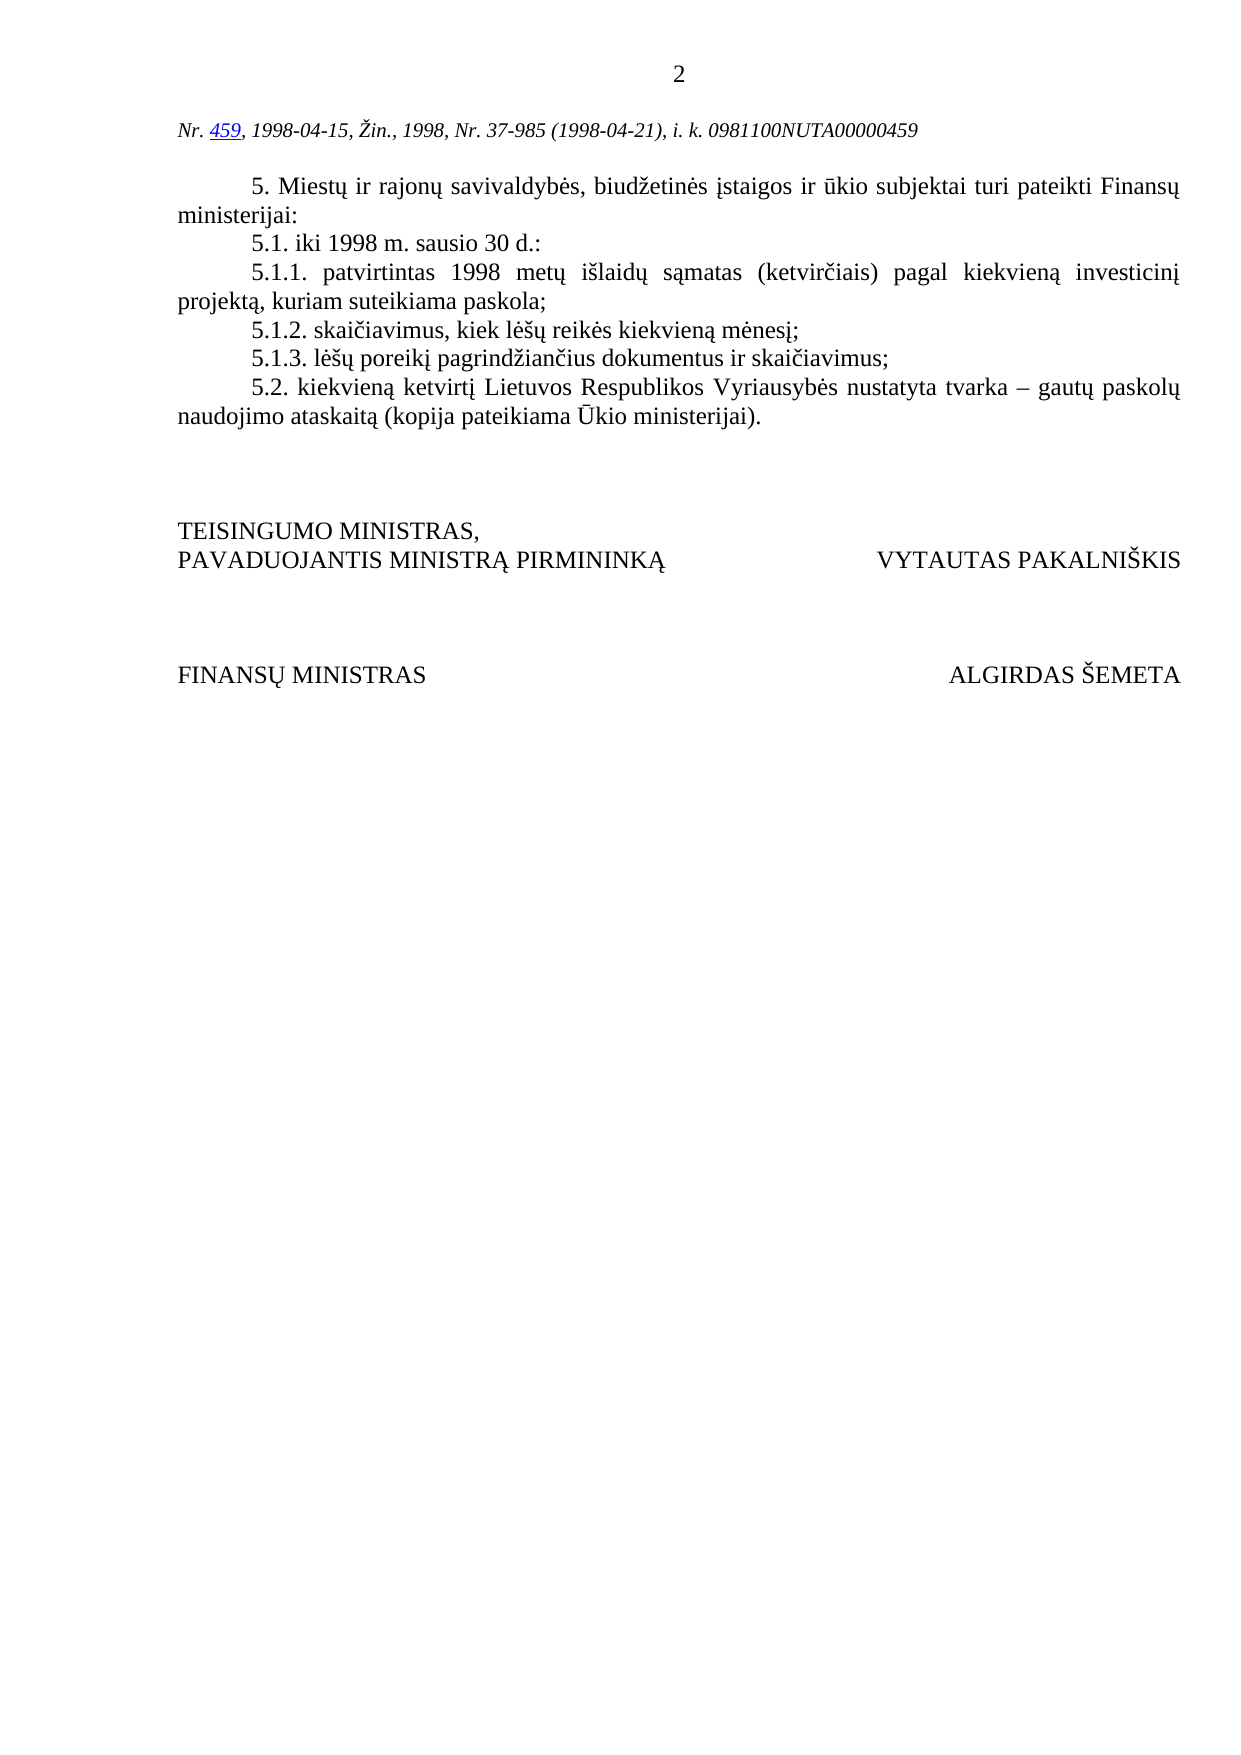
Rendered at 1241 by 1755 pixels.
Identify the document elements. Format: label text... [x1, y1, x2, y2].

text 5.1. iki 1998 m. sausio 30 d.: [177, 228, 1181, 257]
text 5. Miestų ir rajonų savivaldybės, biudžetinės įstaigos ir ūkio subjektai turi pateikti Finansų ministerijai: [177, 171, 1181, 228]
text 5.1.3. lėšų poreikį pagrindžiančius dokumentus ir skaičiavimus; [177, 343, 1181, 372]
text 5.1.1. patvirtintas 1998 metų išlaidų sąmatas (ketvirčiais) pagal kiekvieną investicinį projektą, kuriam suteikiama paskola; [177, 257, 1181, 315]
text 5.1.2. skaičiavimus, kiek lėšų reikės kiekvieną mėnesį; [177, 315, 1181, 343]
text 5.2. kiekvieną ketvirtį Lietuvos Respublikos Vyriausybės nustatyta tvarka – gautų paskolų naudojimo ataskaitą (kopija pateikiama Ūkio ministerijai). [177, 372, 1181, 430]
text Nr. 459, 1998-04-15, Žin., 1998, Nr. 37-985 (1998-04-21), i. k. 0981100NUTA00000459 [177, 118, 1181, 142]
text FINANSŲ MINISTRAS ALGIRDAS ŠEMETA [177, 660, 1181, 688]
text PAVADUOJANTIS MINISTRĄ PIRMININKĄ VYTAUTAS PAKALNIŠKIS [177, 545, 1181, 573]
text TEISINGUMO MINISTRAS, [177, 516, 1181, 545]
